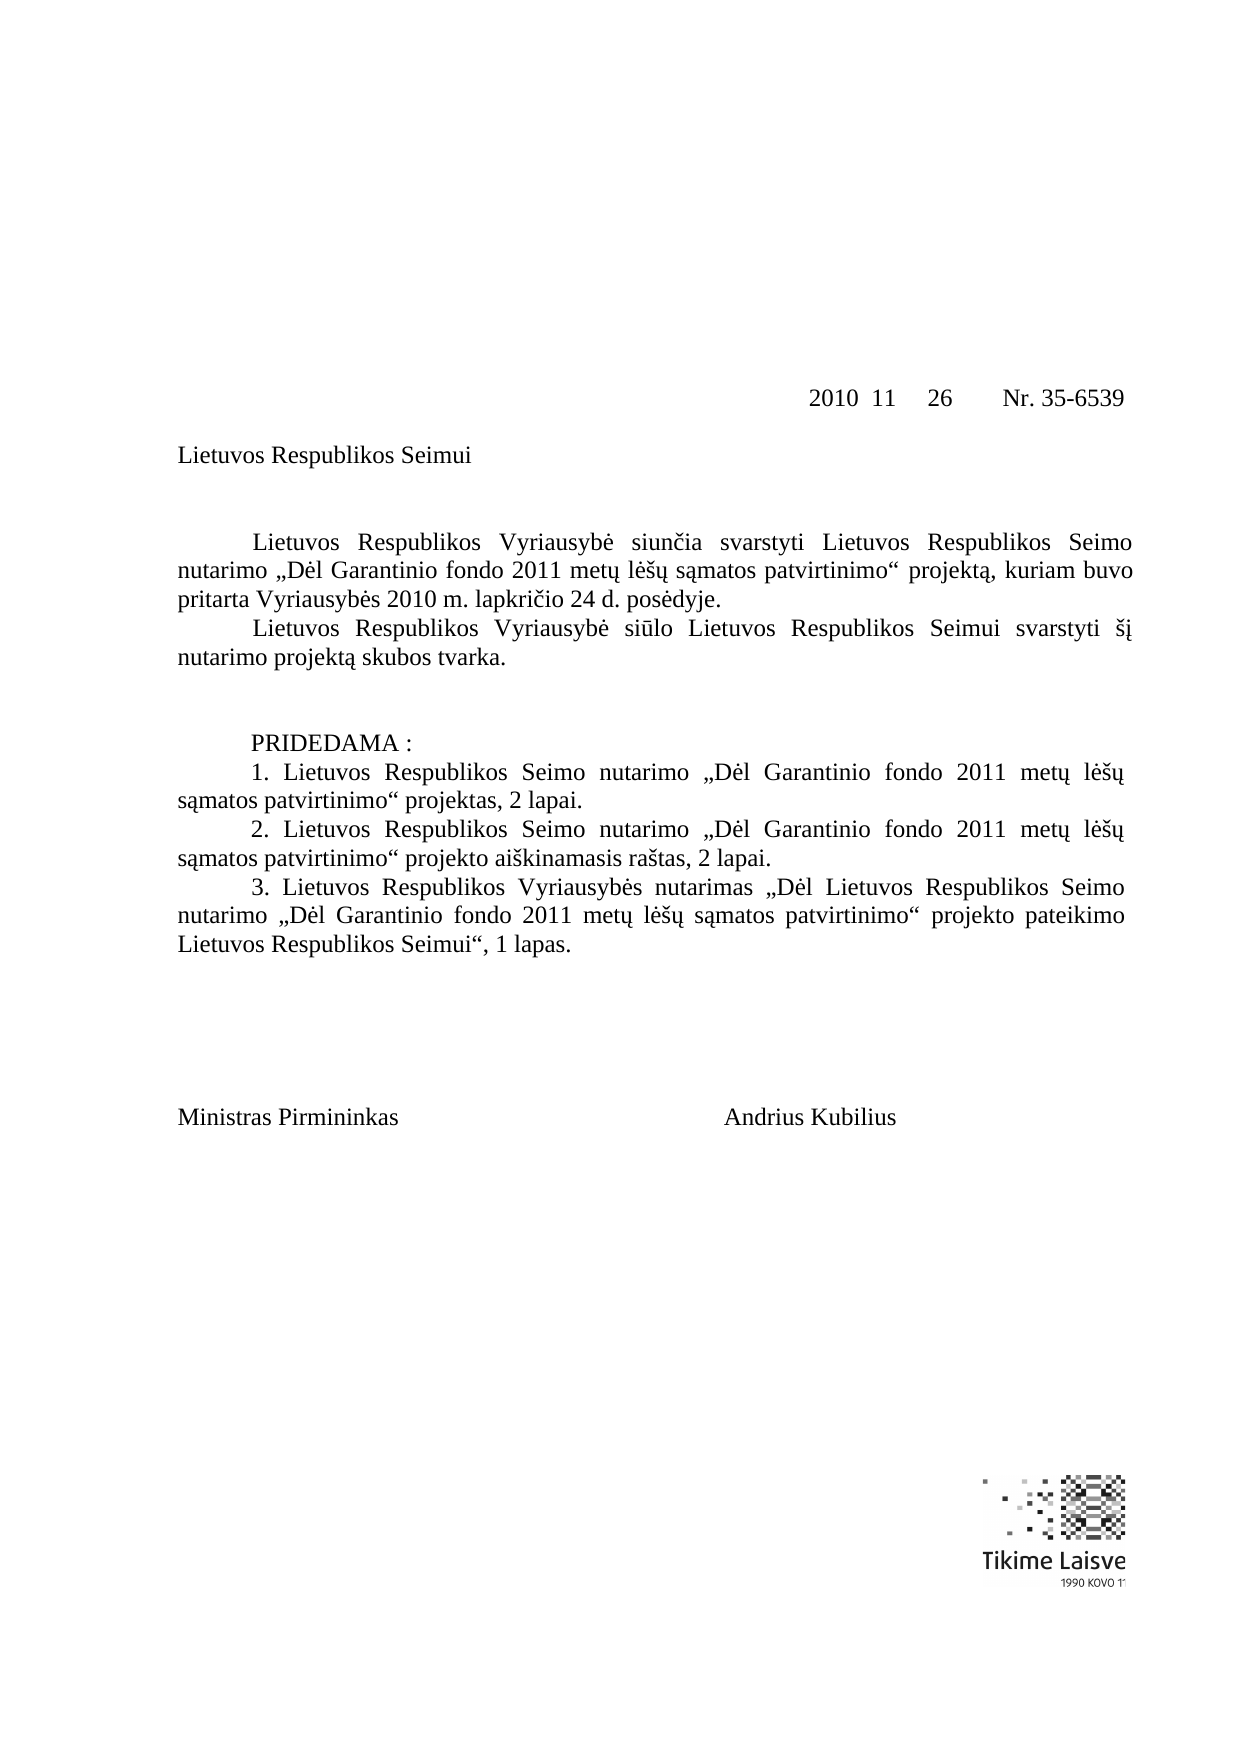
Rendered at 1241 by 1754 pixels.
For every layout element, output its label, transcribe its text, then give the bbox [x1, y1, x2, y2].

text Ministras Pirmininkas Andrius Kubilius [177, 1102, 1125, 1130]
text 2010 11 26 Nr. 35-6539 [177, 383, 1125, 412]
text 2. Lietuvos Respublikos Seimo nutarimo „Dėl Garantinio fondo 2011 metų lėšų sąmatos patvirtinimo“ projekto aiškinamasis raštas, 2 lapai. [177, 814, 1125, 872]
text 1. Lietuvos Respublikos Seimo nutarimo „Dėl Garantinio fondo 2011 metų lėšų sąmatos patvirtinimo“ projektas, 2 lapai. [177, 757, 1125, 814]
text Lietuvos Respublikos Vyriausybė siūlo Lietuvos Respublikos Seimui svarstyti šį nutarimo projektą skubos tvarka. [177, 613, 1133, 670]
text 3. Lietuvos Respublikos Vyriausybės nutarimas „Dėl Lietuvos Respublikos Seimo nutarimo „Dėl Garantinio fondo 2011 metų lėšų sąmatos patvirtinimo“ projekto pateikimo Lietuvos Respublikos Seimui“, 1 lapas. [177, 872, 1125, 958]
text PRIDEDAMA : [177, 728, 1125, 757]
text Lietuvos Respublikos Vyriausybė siunčia svarstyti Lietuvos Respublikos Seimo nutarimo „Dėl Garantinio fondo 2011 metų lėšų sąmatos patvirtinimo“ projektą, kuriam buvo pritarta Vyriausybės 2010 m. lapkričio 24 d. posėdyje. [177, 527, 1133, 613]
text Lietuvos Respublikos Seimui [177, 440, 1125, 469]
